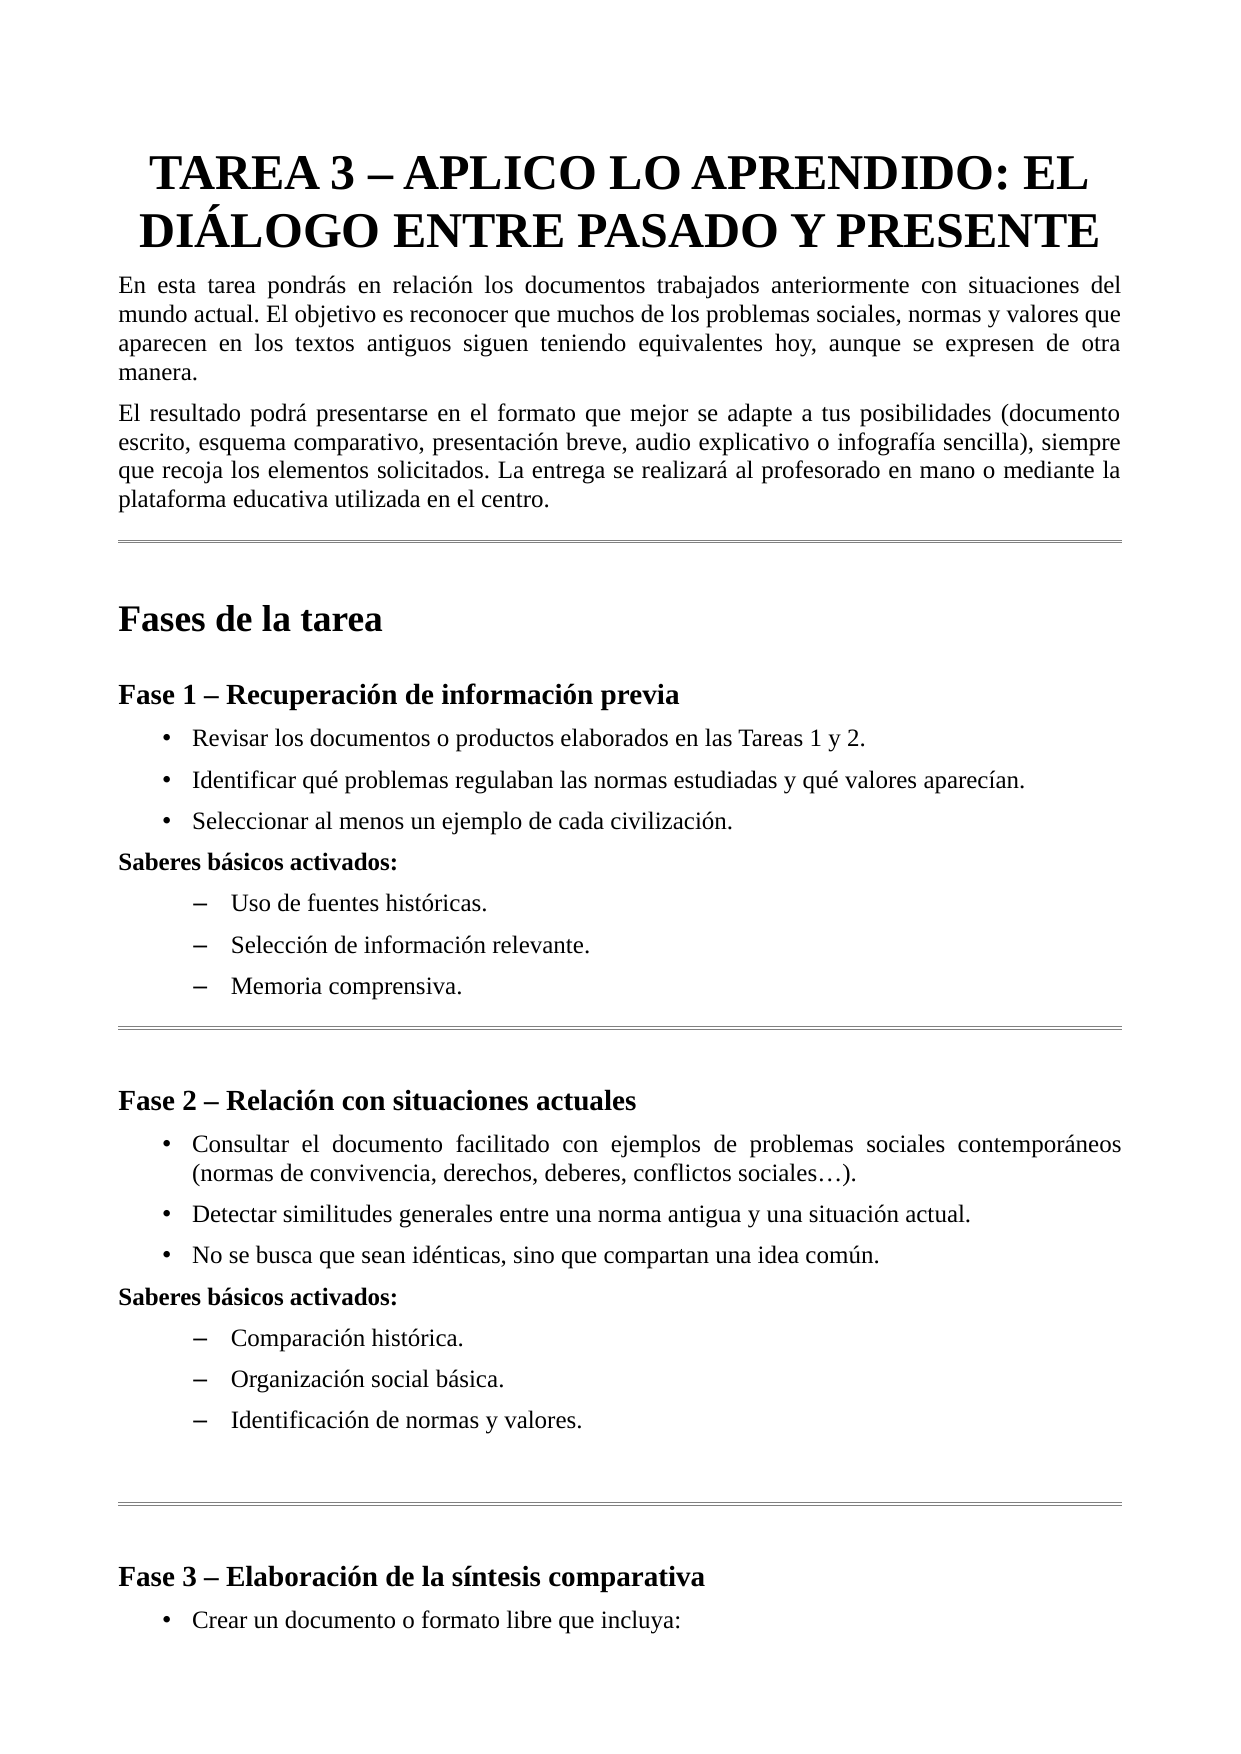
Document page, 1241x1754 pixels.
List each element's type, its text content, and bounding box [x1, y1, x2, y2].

list Identificar qué problemas regulaban las normas estudiadas y qué valores aparecían. [162, 765, 1122, 793]
subtitle Fases de la tarea [118, 597, 1122, 640]
list Uso de fuentes históricas. [193, 888, 1122, 917]
subtitle Fase 1 – Recuperación de información previa [118, 677, 1122, 711]
text Saberes básicos activados: [118, 1282, 1122, 1311]
text Saberes básicos activados: [118, 847, 1122, 876]
list Selección de información relevante. [193, 930, 1122, 958]
list Detectar similitudes generales entre una norma antigua y una situación actual. [162, 1199, 1122, 1228]
list Identificación de normas y valores. [193, 1406, 1122, 1434]
list Memoria comprensiva. [193, 971, 1122, 1000]
text En esta tarea pondrás en relación los documentos trabajados anteriormente con situaciones del mundo actual. El objetivo es reconocer que muchos de los problemas sociales, normas y valores que aparecen en los textos antiguos siguen teniendo equivalentes hoy, aunque se expresen de otra manera. [118, 271, 1122, 386]
list Revisar los documentos o productos elaborados en las Tareas 1 y 2. [162, 723, 1122, 752]
text El resultado podrá presentarse en el formato que mejor se adapte a tus posibilidades (documento escrito, esquema comparativo, presentación breve, audio explicativo o infografía sencilla), siempre que recoja los elementos solicitados. La entrega se realizará al profesorado en mano o mediante la plataforma educativa utilizada en el centro. [118, 398, 1122, 513]
list Organización social básica. [193, 1364, 1122, 1393]
list No se busca que sean idénticas, sino que compartan una idea común. [162, 1241, 1122, 1269]
list Comparación histórica. [193, 1323, 1122, 1352]
list Crear un documento o formato libre que incluya: [162, 1605, 1122, 1634]
list Consultar el documento facilitado con ejemplos de problemas sociales contemporáneos (normas de convivencia, derechos, deberes, conflictos sociales…). [162, 1129, 1122, 1187]
subtitle TAREA 3 – APLICO LO APRENDIDO: EL DIÁLOGO ENTRE PASADO Y PRESENTE [118, 143, 1122, 258]
subtitle Fase 2 – Relación con situaciones actuales [118, 1083, 1122, 1117]
subtitle Fase 3 – Elaboración de la síntesis comparativa [118, 1559, 1122, 1593]
list Seleccionar al menos un ejemplo de cada civilización. [162, 806, 1122, 835]
